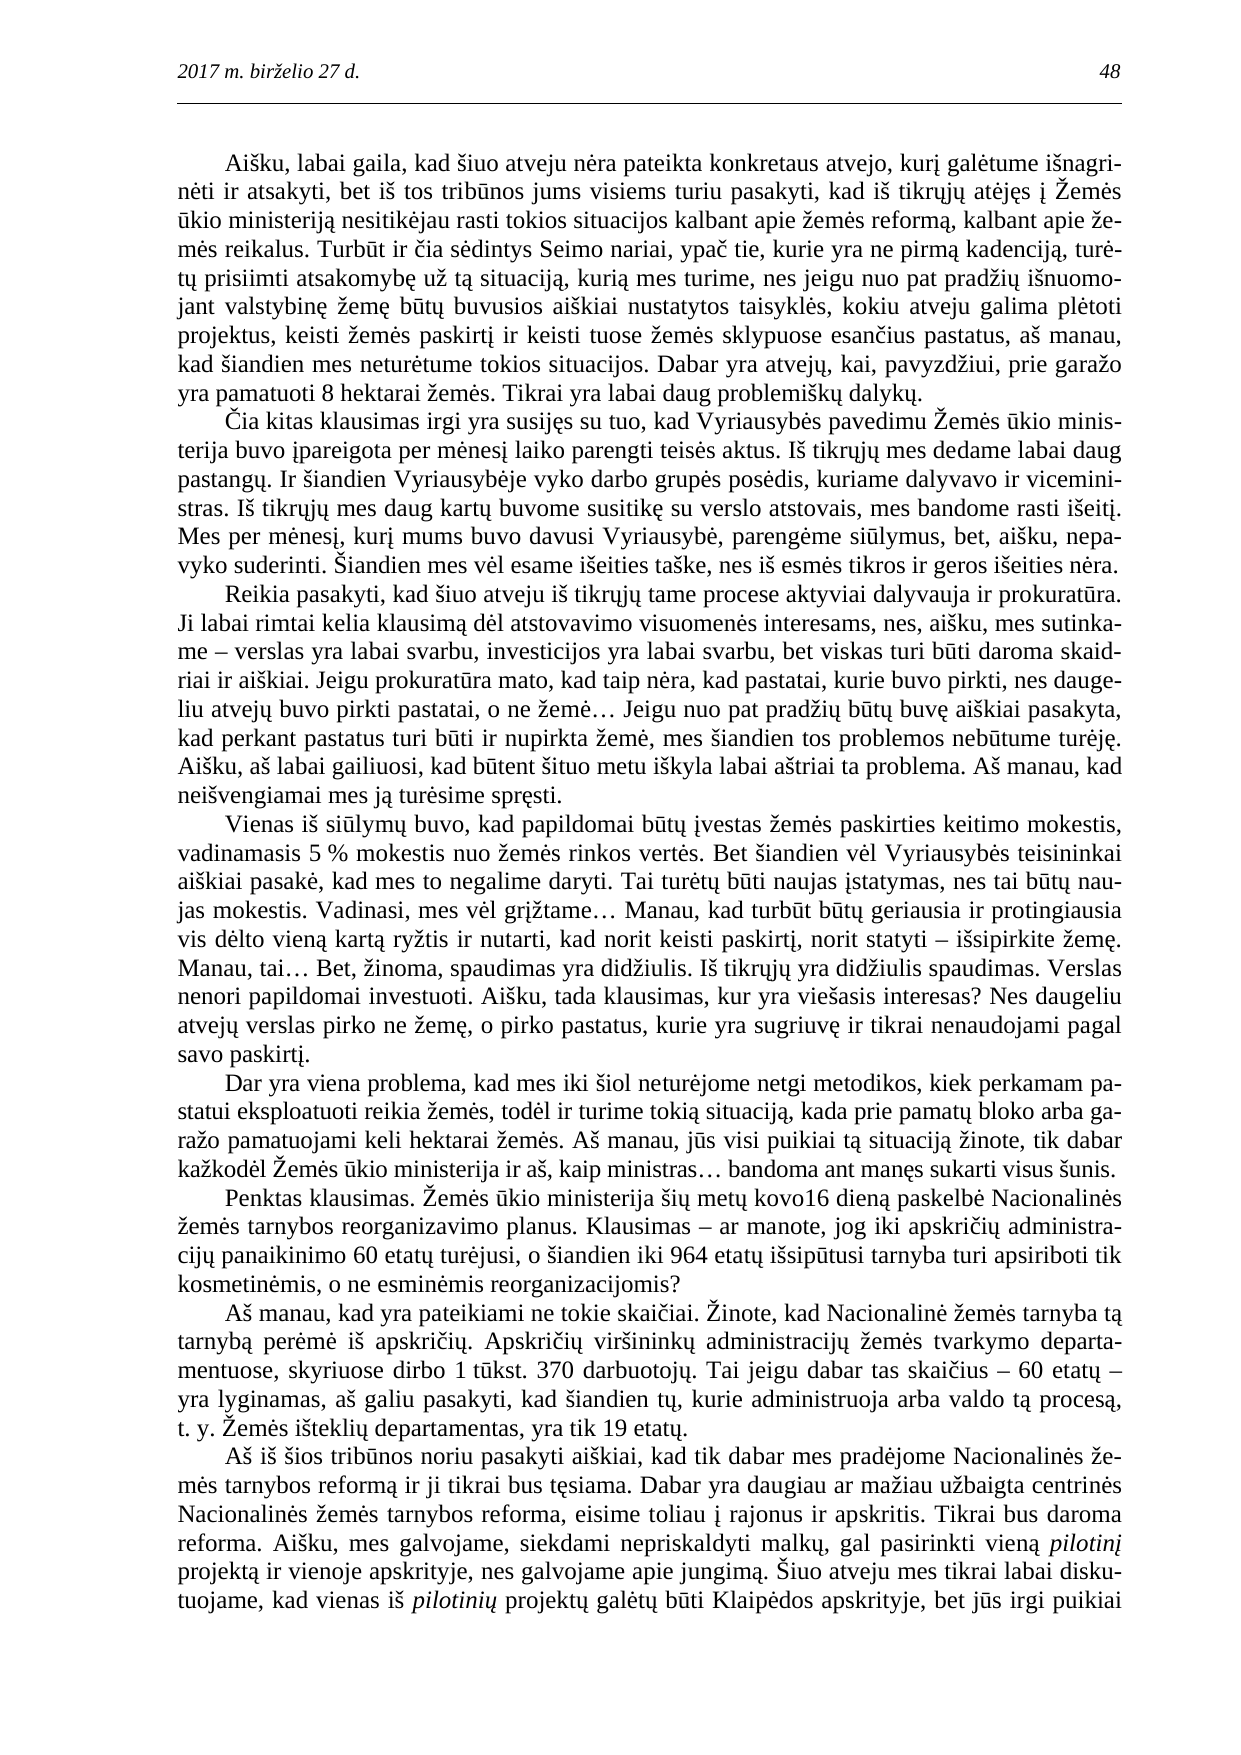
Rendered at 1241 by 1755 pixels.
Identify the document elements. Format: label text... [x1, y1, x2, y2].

text Aš iš šios tri­bū­nos no­riu pa­sa­ky­ti aiš­kiai, kad tik da­bar mes pra­dė­jo­me Na­cio­na­li­nės že­mės tar­ny­bos re­for­mą ir ji tik­rai bus tę­sia­ma. Da­bar yra dau­giau ar ma­žiau už­baig­ta cen­tri­nės Na­cio­na­li­nės že­mės tar­ny­bos re­for­ma, ei­si­me to­liau į ra­jo­nus ir ap­skri­tis. Tik­rai bus da­ro­ma re­for­ma. Aiš­ku, mes gal­vo­ja­me, siek­da­mi ne­pri­skal­dy­ti mal­kų, gal pa­si­rink­ti vie­ną pi­lo­ti­nį pro­jek­tą ir vie­no­je ap­skri­ty­je, nes gal­vo­ja­me apie jun­gi­mą. Šiuo at­ve­ju mes tik­rai la­bai dis­ku­tuo­ja­me, kad vie­nas iš pi­lo­ti­nių pro­jek­tų ga­lė­tų bū­ti Klai­pė­dos ap­skri­ty­je, bet jūs ir­gi pui­kiai [177, 1441, 1122, 1614]
text Penk­tas klau­si­mas. Že­mės ūkio mi­nis­te­ri­ja šių me­tų ko­vo16 die­ną pa­skel­bė Na­cio­na­li­nės že­mės tar­ny­bos re­or­ga­ni­za­vi­mo pla­nus. Klau­si­mas – ar ma­no­te, jog iki ap­skri­čių ad­mi­nist­ra­ci­jų pa­nai­ki­ni­mo 60 eta­tų tu­rė­ju­si, o šian­dien iki 964 eta­tų iš­si­pū­tu­si tar­ny­ba tu­ri ap­si­ri­bo­ti tik kos­me­ti­nė­mis, o ne es­mi­nė­mis re­or­ga­ni­za­ci­jo­mis? [177, 1183, 1122, 1298]
text Dar yra vie­na pro­ble­ma, kad mes iki šiol ne­tu­rė­jo­me net­gi me­to­di­kos, kiek per­ka­mam pa­sta­tui eks­plo­a­tuo­ti rei­kia že­mės, to­dėl ir tu­ri­me to­kią si­tu­a­ci­ją, ka­da prie pa­ma­tų blo­ko ar­ba ga­ra­žo pa­ma­tuo­ja­mi ke­li hek­ta­rai že­mės. Aš ma­nau, jūs vi­si pui­kiai tą si­tu­a­ci­ją ži­no­te, tik da­bar kaž­ko­dėl Že­mės ūkio mi­nis­te­ri­ja ir aš, kaip mi­nist­ras… ban­do­ma ant ma­nęs su­kar­ti vi­sus šu­nis. [177, 1068, 1122, 1183]
text Aiš­ku, la­bai gai­la, kad šiuo at­ve­ju nė­ra pa­teik­ta kon­kre­taus at­ve­jo, ku­rį ga­lė­tu­me iš­nag­ri­nė­ti ir at­sa­ky­ti, bet iš tos tri­bū­nos jums vi­siems tu­riu pa­sa­ky­ti, kad iš tik­rų­jų at­ėjęs į Že­mės ūkio mi­nis­te­ri­ją ne­si­ti­kė­jau ras­ti to­kios si­tu­a­ci­jos kal­bant apie že­mės re­for­mą, kal­bant apie že­mės rei­ka­lus. Tur­būt ir čia sė­din­tys Sei­mo na­riai, ypač tie, ku­rie yra ne pir­mą ka­den­ci­ją, tu­rė­tų pri­si­im­ti at­sa­ko­my­bę už tą si­tu­a­ci­ją, ku­rią mes tu­ri­me, nes jei­gu nuo pat pra­džių iš­nuo­mo­jant vals­ty­bi­nę že­mę bū­tų bu­vu­sios aiš­kiai nu­sta­ty­tos tai­syk­lės, ko­kiu at­ve­ju ga­li­ma plė­to­ti pro­jek­tus, keis­ti že­mės pa­skir­tį ir keis­ti tuo­se že­mės skly­puo­se esan­čius pa­sta­tus, aš ma­nau, kad šian­dien mes ne­tu­rė­tu­me to­kios si­tu­a­ci­jos. Da­bar yra at­ve­jų, kai, pa­vyz­džiui, prie ga­ra­žo yra pa­ma­tuo­ti 8 hektarai že­mės. Tik­rai yra la­bai daug pro­ble­miš­kų da­ly­kų. [177, 148, 1122, 406]
text Vie­nas iš siū­ly­mų bu­vo, kad pa­pil­do­mai bū­tų įves­tas že­mės pa­skir­ties kei­ti­mo mo­kes­tis, va­di­na­ma­sis 5 % mo­kes­tis nuo že­mės rin­kos ver­tės. Bet šian­dien vėl Vy­riau­sy­bės tei­si­nin­kai aiš­kiai pa­sa­kė, kad mes to ne­ga­li­me da­ry­ti. Tai tu­rė­tų bū­ti nau­jas įsta­ty­mas, nes tai bū­tų nau­jas mo­kes­tis. Va­di­na­si, mes vėl grįž­ta­me… Ma­nau, kad tur­būt bū­tų ge­riau­sia ir pro­tin­giau­sia vis dėl­to vie­ną kar­tą ryž­tis ir nu­tar­ti, kad no­rit keis­ti pa­skir­tį, no­rit sta­ty­ti – iš­si­pir­ki­te že­mę. Ma­nau, tai… Bet, ži­no­ma, spau­di­mas yra di­džiu­lis. Iš tik­rų­jų yra di­džiu­lis spau­di­mas. Ver­slas ne­no­ri pa­pil­do­mai in­ves­tuo­ti. Aiš­ku, ta­da klau­si­mas, kur yra vie­ša­sis in­te­re­sas? Nes dau­ge­liu at­ve­jų ver­slas pir­ko ne že­mę, o pir­ko pa­sta­tus, ku­rie yra su­griu­vę ir tik­rai ne­nau­do­ja­mi pa­gal sa­vo pa­skir­tį. [177, 809, 1122, 1068]
text Rei­kia pa­sa­ky­ti, kad šiuo at­ve­ju iš tik­rų­jų ta­me pro­ce­se ak­ty­viai da­ly­vau­ja ir pro­ku­ra­tū­ra. Ji la­bai rim­tai ke­lia klau­si­mą dėl at­sto­va­vi­mo vi­suo­me­nės in­te­re­sams, nes, aiš­ku, mes su­tin­ka­me – ver­slas yra la­bai svar­bu, in­ves­ti­ci­jos yra la­bai svar­bu, bet vis­kas tu­ri bū­ti da­ro­ma skaid­riai ir aiš­kiai. Jei­gu pro­ku­ra­tū­ra ma­to, kad taip nė­ra, kad pa­sta­tai, ku­rie bu­vo pirk­ti, nes dau­ge­liu at­ve­jų bu­vo pirk­ti pa­sta­tai, o ne že­mė… Jei­gu nuo pat pra­džių bū­tų bu­vę aiš­kiai pa­sa­ky­ta, kad per­kant pa­sta­tus tu­ri bū­ti ir nu­pirk­ta že­mė, mes šian­dien tos pro­ble­mos ne­bū­tu­me tu­rė­ję. Aiš­ku, aš la­bai gai­liuo­si, kad bū­tent ši­tuo me­tu iš­ky­la la­bai ašt­riai ta pro­ble­ma. Aš ma­nau, kad ne­iš­ven­gia­mai mes ją tu­rė­si­me spręs­ti. [177, 579, 1122, 809]
text Čia ki­tas klau­si­mas ir­gi yra su­si­jęs su tuo, kad Vy­riau­sy­bės pa­ve­di­mu Že­mės ūkio mi­nis­te­ri­ja bu­vo įpa­rei­go­ta per mė­ne­sį lai­ko pa­reng­ti tei­sės ak­tus. Iš tik­rų­jų mes de­da­me la­bai daug pa­stan­gų. Ir šian­dien Vy­riau­sy­bė­je vy­ko dar­bo gru­pės po­sė­dis, ku­ria­me da­ly­va­vo ir vi­ce­mi­ni­st­ras. Iš tik­rų­jų mes daug kar­tų bu­vo­me su­si­ti­kę su ver­slo at­sto­vais, mes ban­do­me ras­ti iš­ei­tį. Mes per mė­ne­sį, ku­rį mums bu­vo da­vu­si Vy­riau­sy­bė, pa­ren­gė­me siū­ly­mus, bet, aiš­ku, ne­pa­vy­ko su­de­rin­ti. Šian­dien mes vėl esa­me iš­ei­ties taš­ke, nes iš es­mės tik­ros ir ge­ros iš­ei­ties nė­ra. [177, 406, 1122, 579]
text Aš ma­nau, kad yra pa­tei­kia­mi ne to­kie skai­čiai. Ži­no­te, kad Na­cio­na­li­nė že­mės tar­ny­ba tą tar­ny­bą pe­rė­mė iš ap­skri­čių. Ap­skri­čių vir­ši­nin­kų ad­mi­nist­ra­ci­jų že­mės tvar­ky­mo de­par­ta­men­tuo­se, sky­riuo­se dir­bo 1 tūkst. 370 dar­buo­to­jų. Tai jei­gu da­bar tas skai­čius – 60 eta­tų – yra ly­gi­na­mas, aš ga­liu pa­sa­ky­ti, kad šian­dien tų, ku­rie ad­mi­nist­ruo­ja ar­ba val­do tą pro­ce­są, t. y. Že­mės iš­tek­lių de­par­ta­men­tas, yra tik 19 eta­tų. [177, 1298, 1122, 1441]
